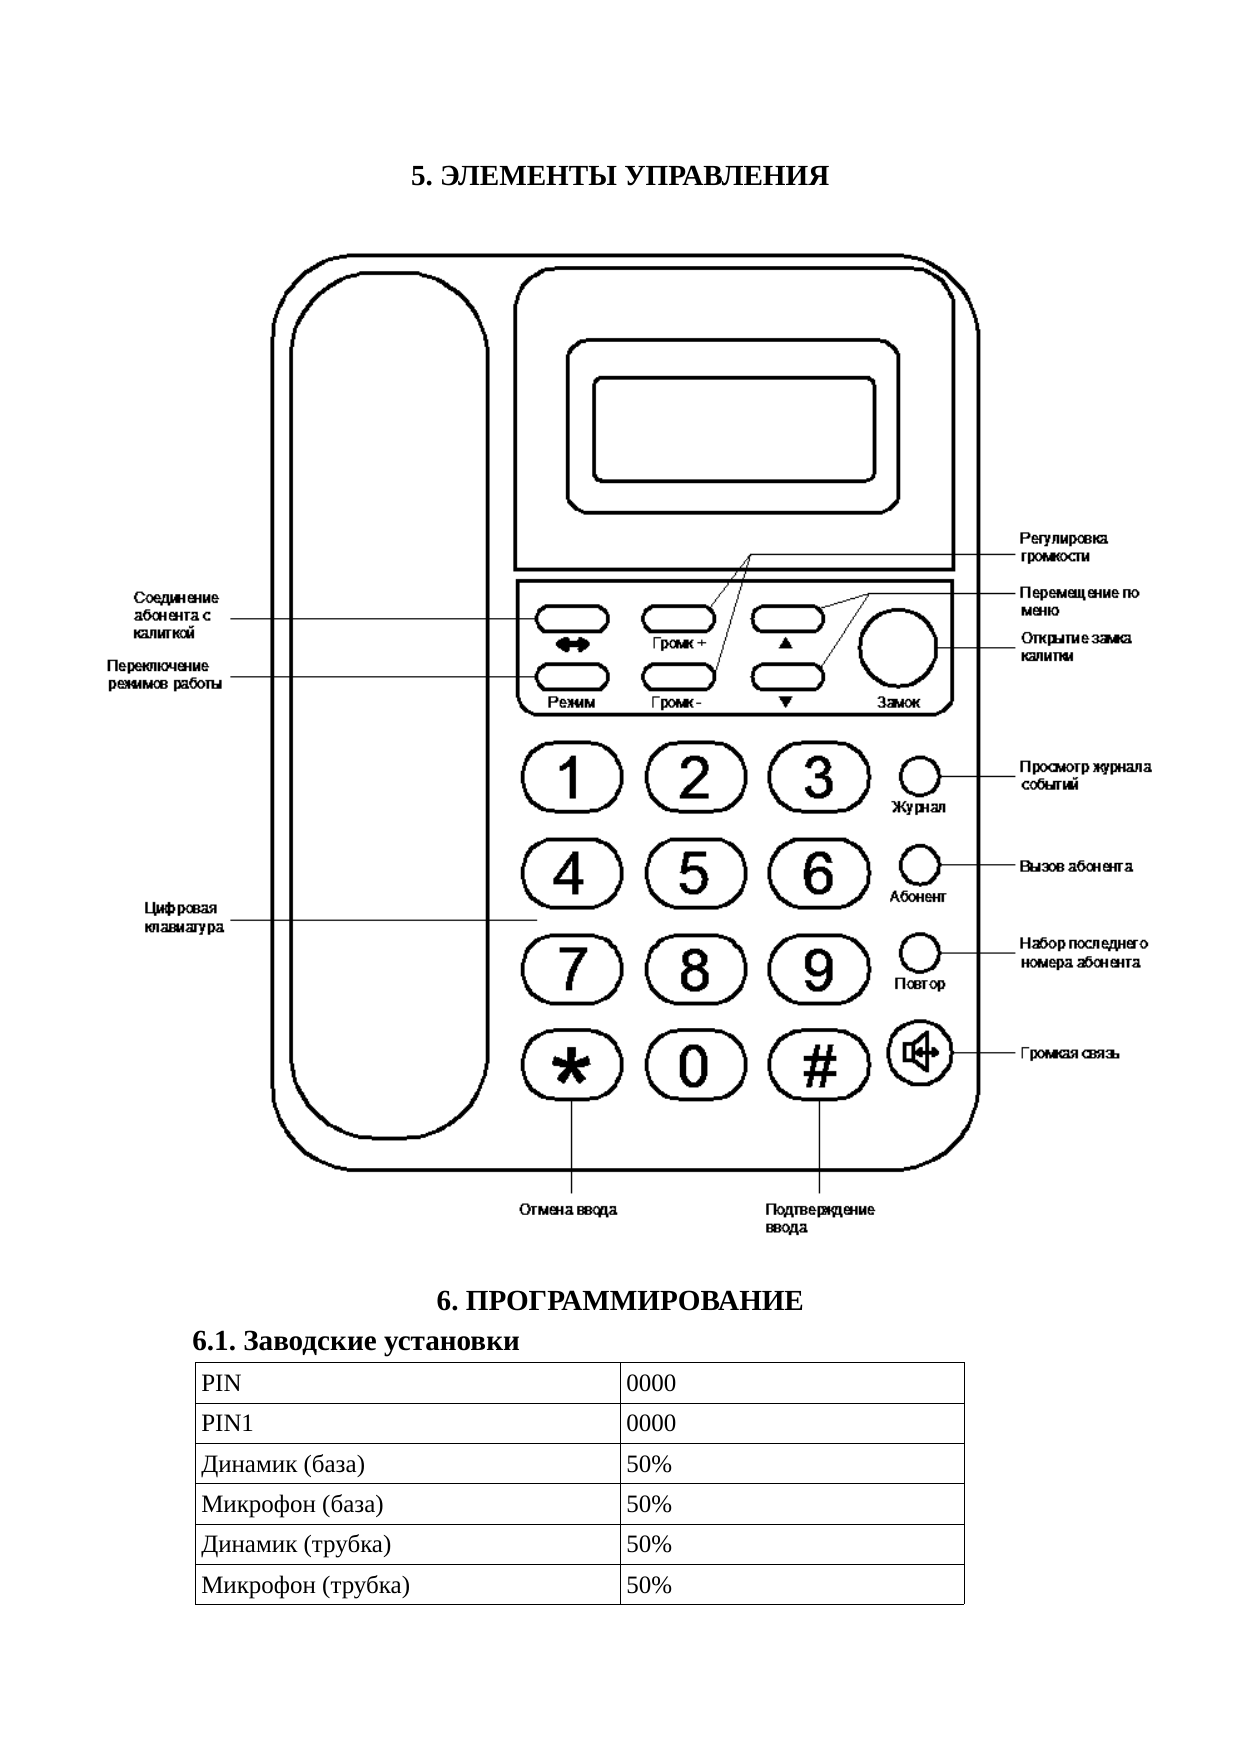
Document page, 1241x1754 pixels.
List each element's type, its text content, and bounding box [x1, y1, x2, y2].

table_cell Микрофон (трубка) [196, 1565, 620, 1604]
table_cell Микрофон (база) [196, 1484, 620, 1523]
table_cell 50% [621, 1484, 964, 1523]
table_cell PIN1 [196, 1404, 620, 1443]
table_header PIN [196, 1363, 620, 1403]
table_cell Динамик (трубка) [196, 1525, 620, 1564]
picture [84, 236, 1157, 1244]
table_cell 50% [621, 1444, 964, 1483]
table_cell Динамик (база) [196, 1444, 620, 1483]
subtitle 5. ЭЛЕМЕНТЫ УПРАВЛЕНИЯ [118, 158, 1122, 191]
table_cell 0000 [621, 1404, 964, 1443]
table_cell 50% [621, 1525, 964, 1564]
table_header 0000 [621, 1363, 964, 1403]
text 6.1. Заводские установки [118, 1323, 1122, 1356]
subtitle 6. ПРОГРАММИРОВАНИЕ [118, 1283, 1122, 1317]
table_cell 50% [621, 1565, 964, 1604]
